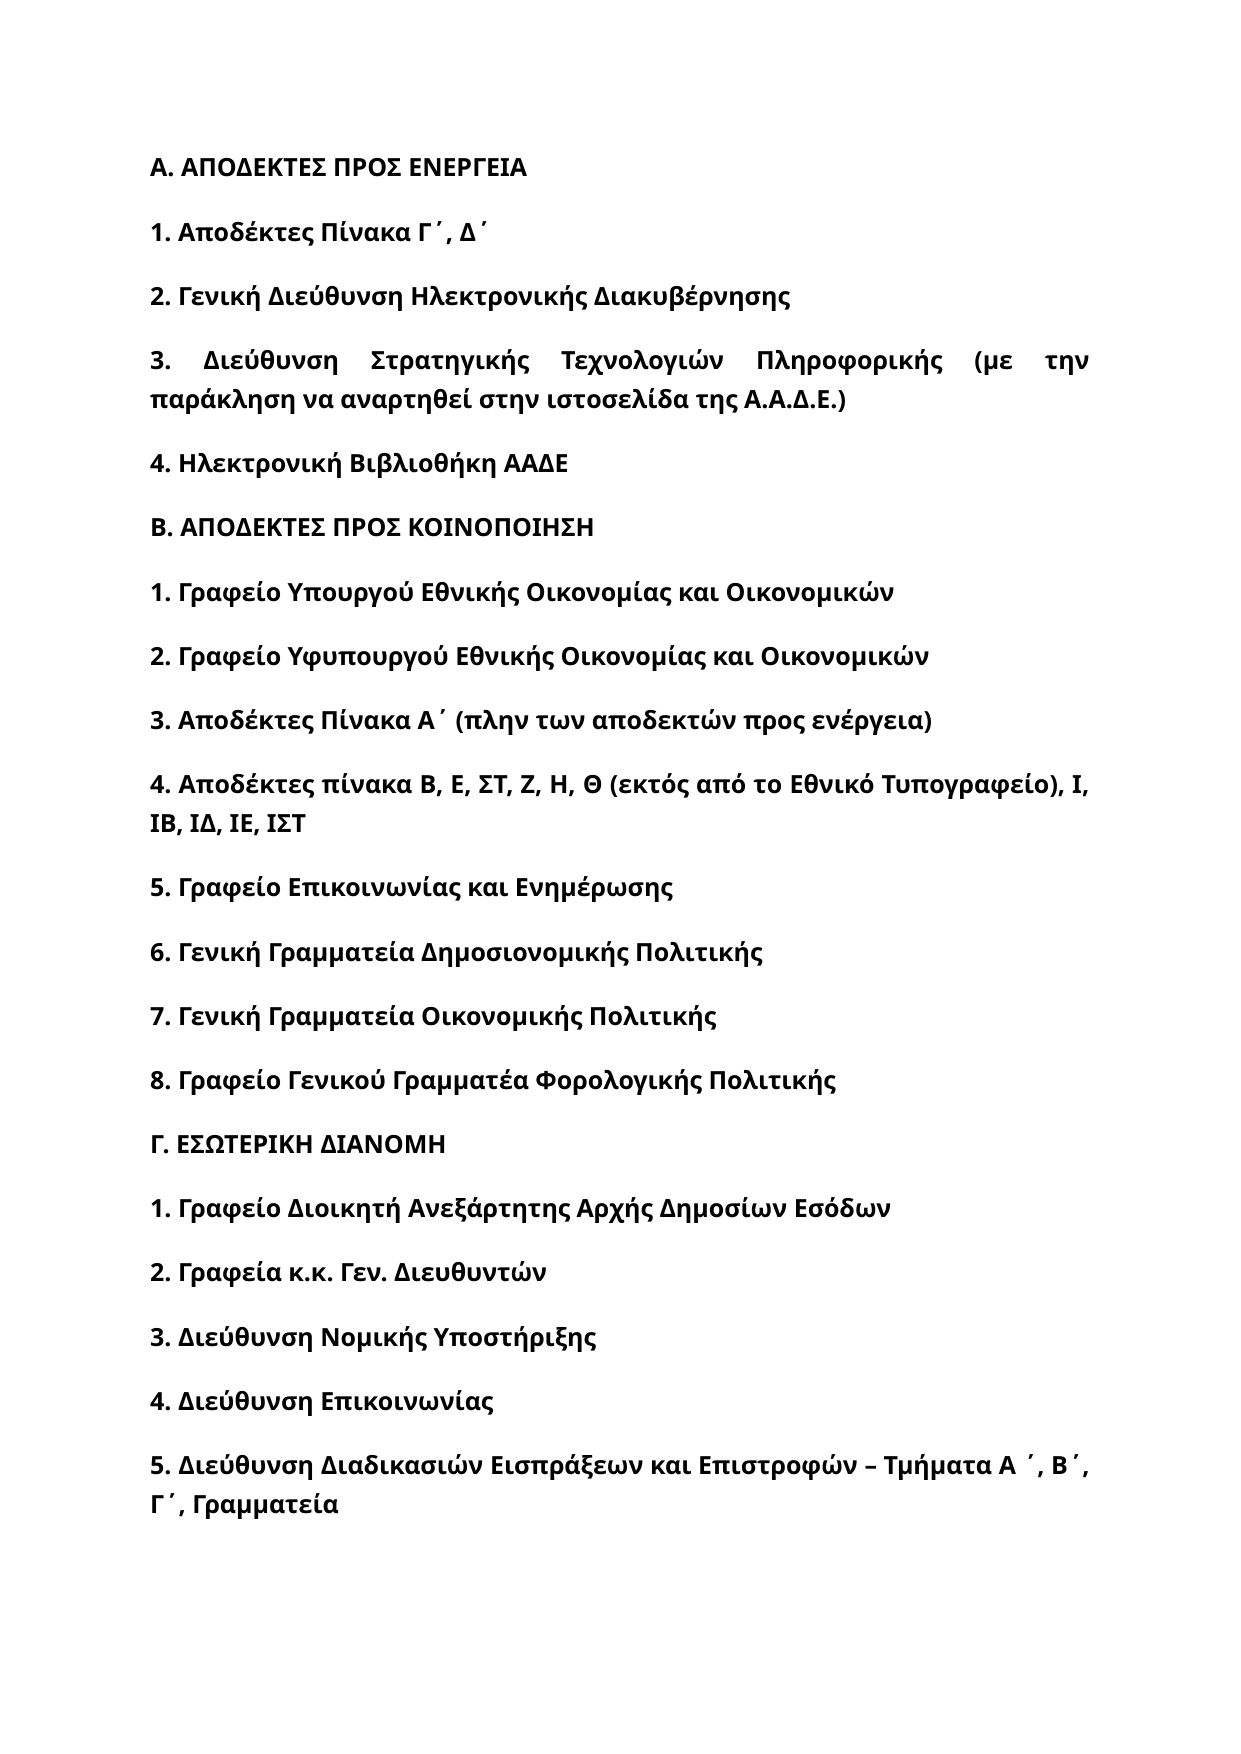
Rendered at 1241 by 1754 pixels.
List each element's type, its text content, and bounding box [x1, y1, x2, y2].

text 4. Ηλεκτρονική Βιβλιοθήκη ΑΑΔΕ [150, 446, 1090, 480]
text 1. Γραφείο Υπουργού Εθνικής Οικονομίας και Οικονομικών [150, 574, 1090, 608]
text 4. Διεύθυνση Επικοινωνίας [150, 1383, 1090, 1417]
text Γ. ΕΣΩΤΕΡΙΚΗ ΔΙΑΝΟΜΗ [150, 1127, 1090, 1161]
text 2. Γραφείο Υφυπουργού Εθνικής Οικονομίας και Οικονομικών [150, 638, 1090, 672]
text 1. Γραφείο Διοικητή Ανεξάρτητης Αρχής Δημοσίων Εσόδων [150, 1191, 1090, 1225]
text 4. Αποδέκτες πίνακα Β, Ε, ΣΤ, Ζ, Η, Θ (εκτός από το Εθνικό Τυπογραφείο), Ι, ΙΒ, ΙΔ, ΙΕ, ΙΣΤ [150, 767, 1090, 840]
text 3. Διεύθυνση Στρατηγικής Τεχνολογιών Πληροφορικής (με την παράκληση να αναρτηθεί στην ιστοσελίδα της Α.Α.Δ.Ε.) [150, 342, 1090, 416]
text 3. Αποδέκτες Πίνακα Α΄ (πλην των αποδεκτών προς ενέργεια) [150, 702, 1090, 737]
text 2. Γενική Διεύθυνση Ηλεκτρονικής Διακυβέρνησης [150, 278, 1090, 312]
text 5. Γραφείο Επικοινωνίας και Ενημέρωσης [150, 870, 1090, 904]
text 6. Γενική Γραμματεία Δημοσιονομικής Πολιτικής [150, 934, 1090, 968]
text 1. Αποδέκτες Πίνακα Γ΄, Δ΄ [150, 214, 1090, 248]
text 2. Γραφεία κ.κ. Γεν. Διευθυντών [150, 1255, 1090, 1289]
text Α. ΑΠΟΔΕΚΤΕΣ ΠΡΟΣ ΕΝΕΡΓΕΙΑ [150, 150, 1090, 184]
text Β. ΑΠΟΔΕΚΤΕΣ ΠΡΟΣ ΚΟΙΝΟΠΟΙΗΣΗ [150, 510, 1090, 544]
text 7. Γενική Γραμματεία Οικονομικής Πολιτικής [150, 998, 1090, 1032]
text 3. Διεύθυνση Νομικής Υποστήριξης [150, 1319, 1090, 1353]
text 5. Διεύθυνση Διαδικασιών Εισπράξεων και Επιστροφών – Τμήματα Α ΄, Β΄, Γ΄, Γραμματεία [150, 1447, 1090, 1521]
text 8. Γραφείο Γενικού Γραμματέα Φορολογικής Πολιτικής [150, 1062, 1090, 1097]
